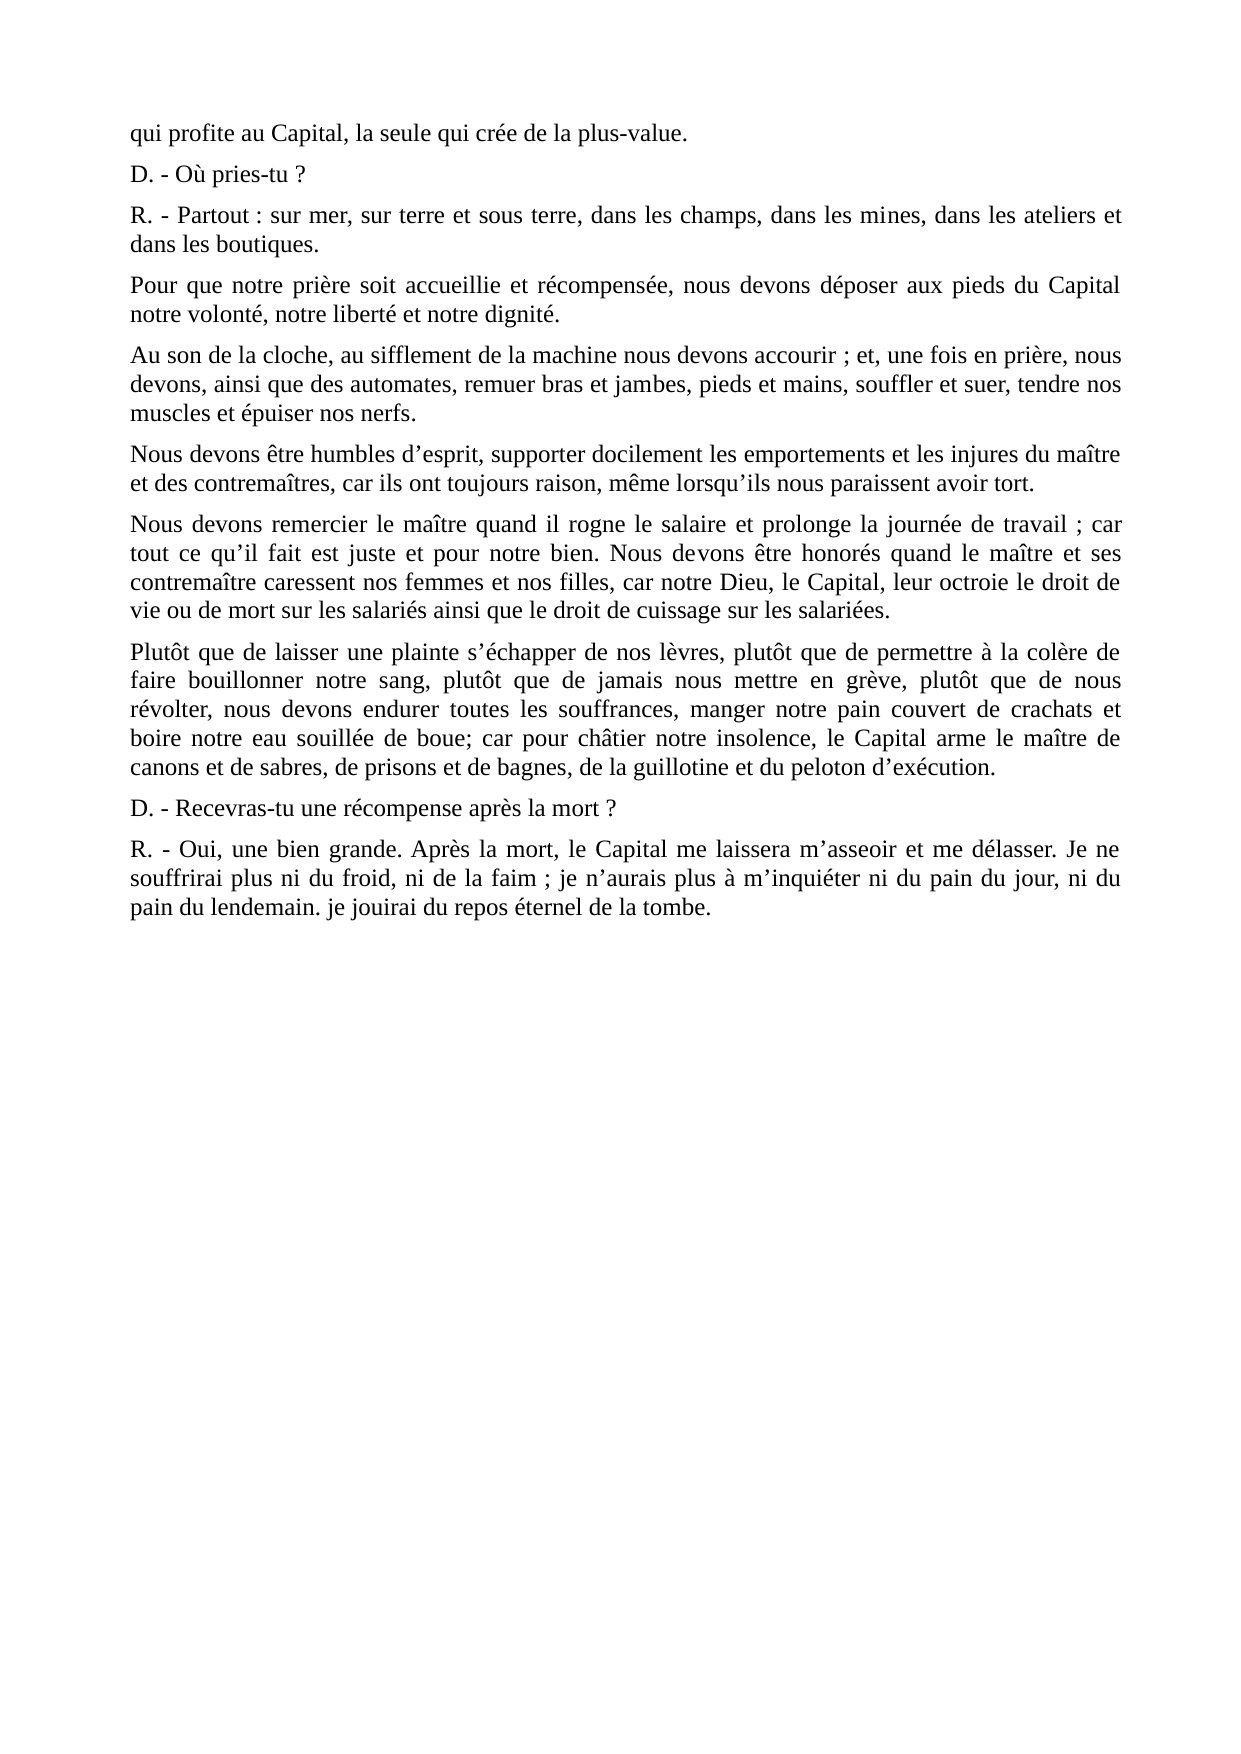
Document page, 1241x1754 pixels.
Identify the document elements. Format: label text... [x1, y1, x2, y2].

text D. - Recevras-tu une récompense après la mort ? [130, 793, 1122, 822]
text qui profite au Capital, la seule qui crée de la plus-value. [130, 118, 1122, 147]
text Pour que notre prière soit accueillie et récompensée, nous devons déposer aux pieds du Capital notre volonté, notre liberté et notre dignité. [130, 271, 1122, 328]
text R. - Partout : sur mer, sur terre et sous terre, dans les champs, dans les mi­nes, dans les ateliers et dans les boutiques. [130, 201, 1122, 258]
text D. - Où pries-tu ? [130, 159, 1122, 188]
text R. - Oui, une bien grande. Après la mort, le Capital me laissera m’asseoir et me délasser. Je ne souffrirai plus ni du froid, ni de la faim ; je n’aurais plus à m’inquiéter ni du pain du jour, ni du pain du lendemain. je jouirai du repos éternel de la tombe. [130, 834, 1122, 921]
text Au son de la cloche, au sifflement de la machine nous devons accourir ; et, une fois en prière, nous devons, ainsi que des automates, remuer bras et jam­bes, pieds et mains, souffler et suer, tendre nos muscles et épuiser nos nerfs. [130, 341, 1122, 427]
text Nous devons remercier le maître quand il rogne le salaire et prolonge la journée de travail ; car tout ce qu’il fait est juste et pour notre bien. Nous de­vons être honorés quand le maître et ses contremaître caressent nos femmes et nos filles, car notre Dieu, le Capital, leur octroie le droit de vie ou de mort sur les salariés ainsi que le droit de cuissage sur les salariées. [130, 509, 1122, 624]
text Nous devons être humbles d’esprit, supporter docilement les emportements et les injures du maître et des contremaîtres, car ils ont toujours raison, même lorsqu’ils nous paraissent avoir tort. [130, 439, 1122, 497]
text Plutôt que de laisser une plainte s’échapper de nos lèvres, plutôt que de permettre à la colère de faire bouillonner notre sang, plutôt que de jamais nous mettre en grève, plutôt que de nous révolter, nous devons endurer toutes les souffrances, manger notre pain couvert de crachats et boire notre eau souillée de boue; car pour châtier notre insolence, le Capital arme le maître de canons et de sabres, de prisons et de bagnes, de la guillotine et du peloton d’exécution. [130, 637, 1122, 781]
